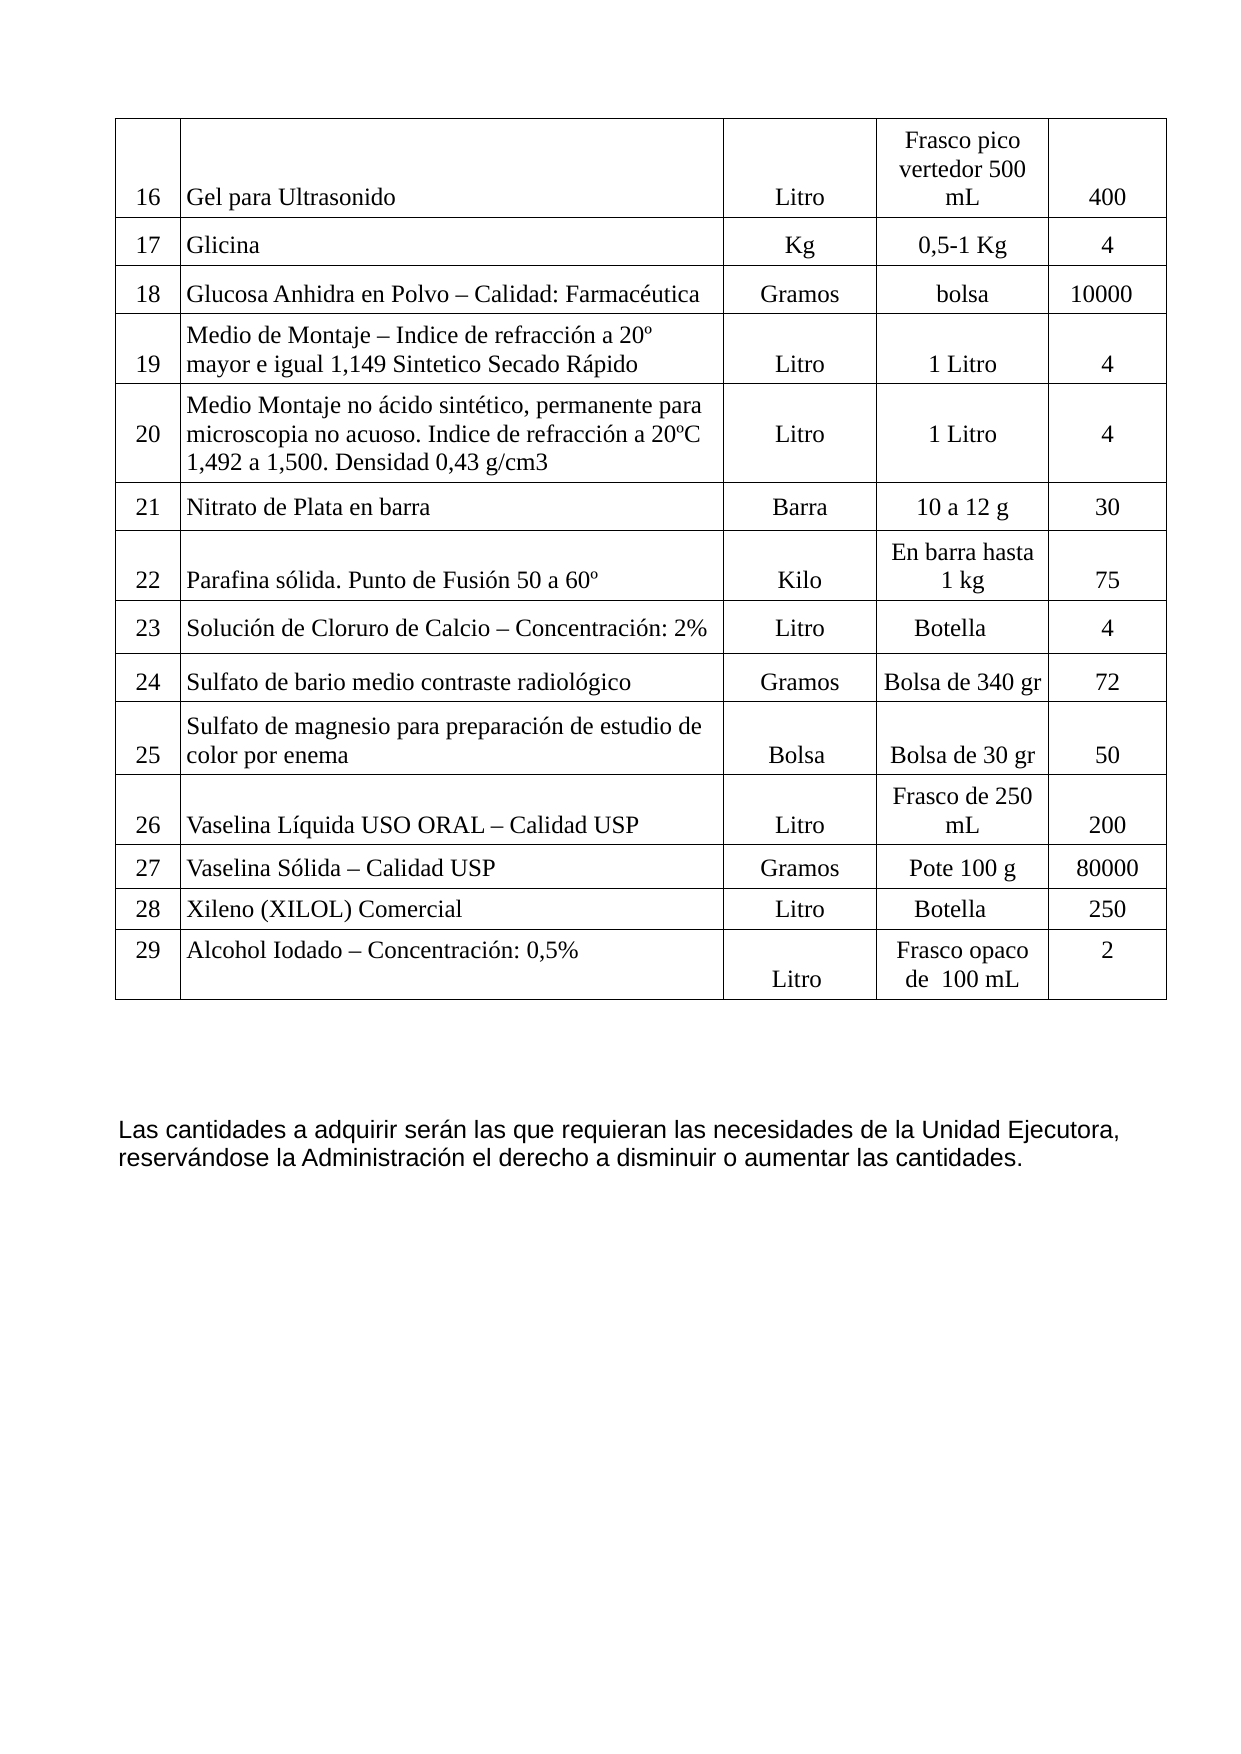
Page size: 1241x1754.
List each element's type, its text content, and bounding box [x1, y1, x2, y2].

table_cell 22 [116, 531, 180, 600]
table_cell Botella [877, 889, 1048, 929]
table_cell 0,5-1 Kg [877, 218, 1048, 265]
table_cell Medio Montaje no ácido sintético, permanente para microscopia no acuoso. Indice de refracción a 20ºC 1,492 a 1,500. Densidad 0,43 g/cm3 [181, 384, 723, 482]
table_cell Medio de Montaje – Indice de refracción a 20º mayor e igual 1,149 Sintetico Secado Rápido [181, 314, 723, 383]
table_cell Litro [724, 775, 876, 844]
table_cell Frasco de 250 mL [877, 775, 1048, 844]
table_cell 1 Litro [877, 314, 1048, 383]
table_cell 2 [1049, 930, 1166, 999]
table_cell Glicina [181, 218, 723, 265]
table_cell 4 [1049, 218, 1166, 265]
table_cell 200 [1049, 775, 1166, 844]
table_cell Sulfato de magnesio para preparación de estudio de color por enema [181, 702, 723, 774]
table_cell 23 [116, 601, 180, 653]
table_cell Pote 100 g [877, 845, 1048, 887]
table_cell Bolsa [724, 702, 876, 774]
table_cell 29 [116, 930, 180, 999]
table_cell 4 [1049, 601, 1166, 653]
table_cell En barra hasta 1 kg [877, 531, 1048, 600]
table_cell 75 [1049, 531, 1166, 600]
table_cell Gramos [724, 845, 876, 887]
table_cell Gramos [724, 266, 876, 313]
table_cell Litro [724, 930, 876, 999]
table_cell Frasco pico vertedor 500 mL [877, 119, 1048, 217]
table_cell 1 Litro [877, 384, 1048, 482]
table_cell 21 [116, 483, 180, 530]
table_cell Gel para Ultrasonido [181, 119, 723, 217]
text Las cantidades a adquirir serán las que requieran las necesidades de la Unidad Ejecutora, reservándose la Administración el derecho a disminuir o aumentar las cantidades. [118, 1115, 1122, 1172]
table_cell Vaselina Sólida – Calidad USP [181, 845, 723, 887]
table_cell 400 [1049, 119, 1166, 217]
table_cell Parafina sólida. Punto de Fusión 50 a 60º [181, 531, 723, 600]
table_cell 25 [116, 702, 180, 774]
table_cell 30 [1049, 483, 1166, 530]
table_cell 28 [116, 889, 180, 929]
table_cell Xileno (XILOL) Comercial [181, 889, 723, 929]
table_cell 20 [116, 384, 180, 482]
table_cell 72 [1049, 654, 1166, 701]
table_cell Botella [877, 601, 1048, 653]
table_cell Litro [724, 601, 876, 653]
table_cell 4 [1049, 314, 1166, 383]
table_cell Vaselina Líquida USO ORAL – Calidad USP [181, 775, 723, 844]
table_cell 27 [116, 845, 180, 887]
table_cell Kg [724, 218, 876, 265]
table_cell 18 [116, 266, 180, 313]
table_cell Alcohol Iodado – Concentración: 0,5% [181, 930, 723, 999]
table_cell Bolsa de 340 gr [877, 654, 1048, 701]
table_cell 50 [1049, 702, 1166, 774]
table_cell Gramos [724, 654, 876, 701]
table_cell Litro [724, 119, 876, 217]
table_cell Litro [724, 314, 876, 383]
table_cell 16 [116, 119, 180, 217]
table_cell Litro [724, 889, 876, 929]
table_cell 80000 [1049, 845, 1166, 887]
table_cell Sulfato de bario medio contraste radiológico [181, 654, 723, 701]
table_cell 250 [1049, 889, 1166, 929]
table_cell Litro [724, 384, 876, 482]
table_cell 10000 [1049, 266, 1166, 313]
table_cell Kilo [724, 531, 876, 600]
table_cell Frasco opaco de 100 mL [877, 930, 1048, 999]
table_cell Nitrato de Plata en barra [181, 483, 723, 530]
table_cell bolsa [877, 266, 1048, 313]
table_cell 10 a 12 g [877, 483, 1048, 530]
table_cell 4 [1049, 384, 1166, 482]
table_cell 26 [116, 775, 180, 844]
table_cell Bolsa de 30 gr [877, 702, 1048, 774]
table_cell Glucosa Anhidra en Polvo – Calidad: Farmacéutica [181, 266, 723, 313]
table_cell Barra [724, 483, 876, 530]
table_cell 19 [116, 314, 180, 383]
table_cell 17 [116, 218, 180, 265]
table_cell 24 [116, 654, 180, 701]
table_cell Solución de Cloruro de Calcio – Concentración: 2% [181, 601, 723, 653]
